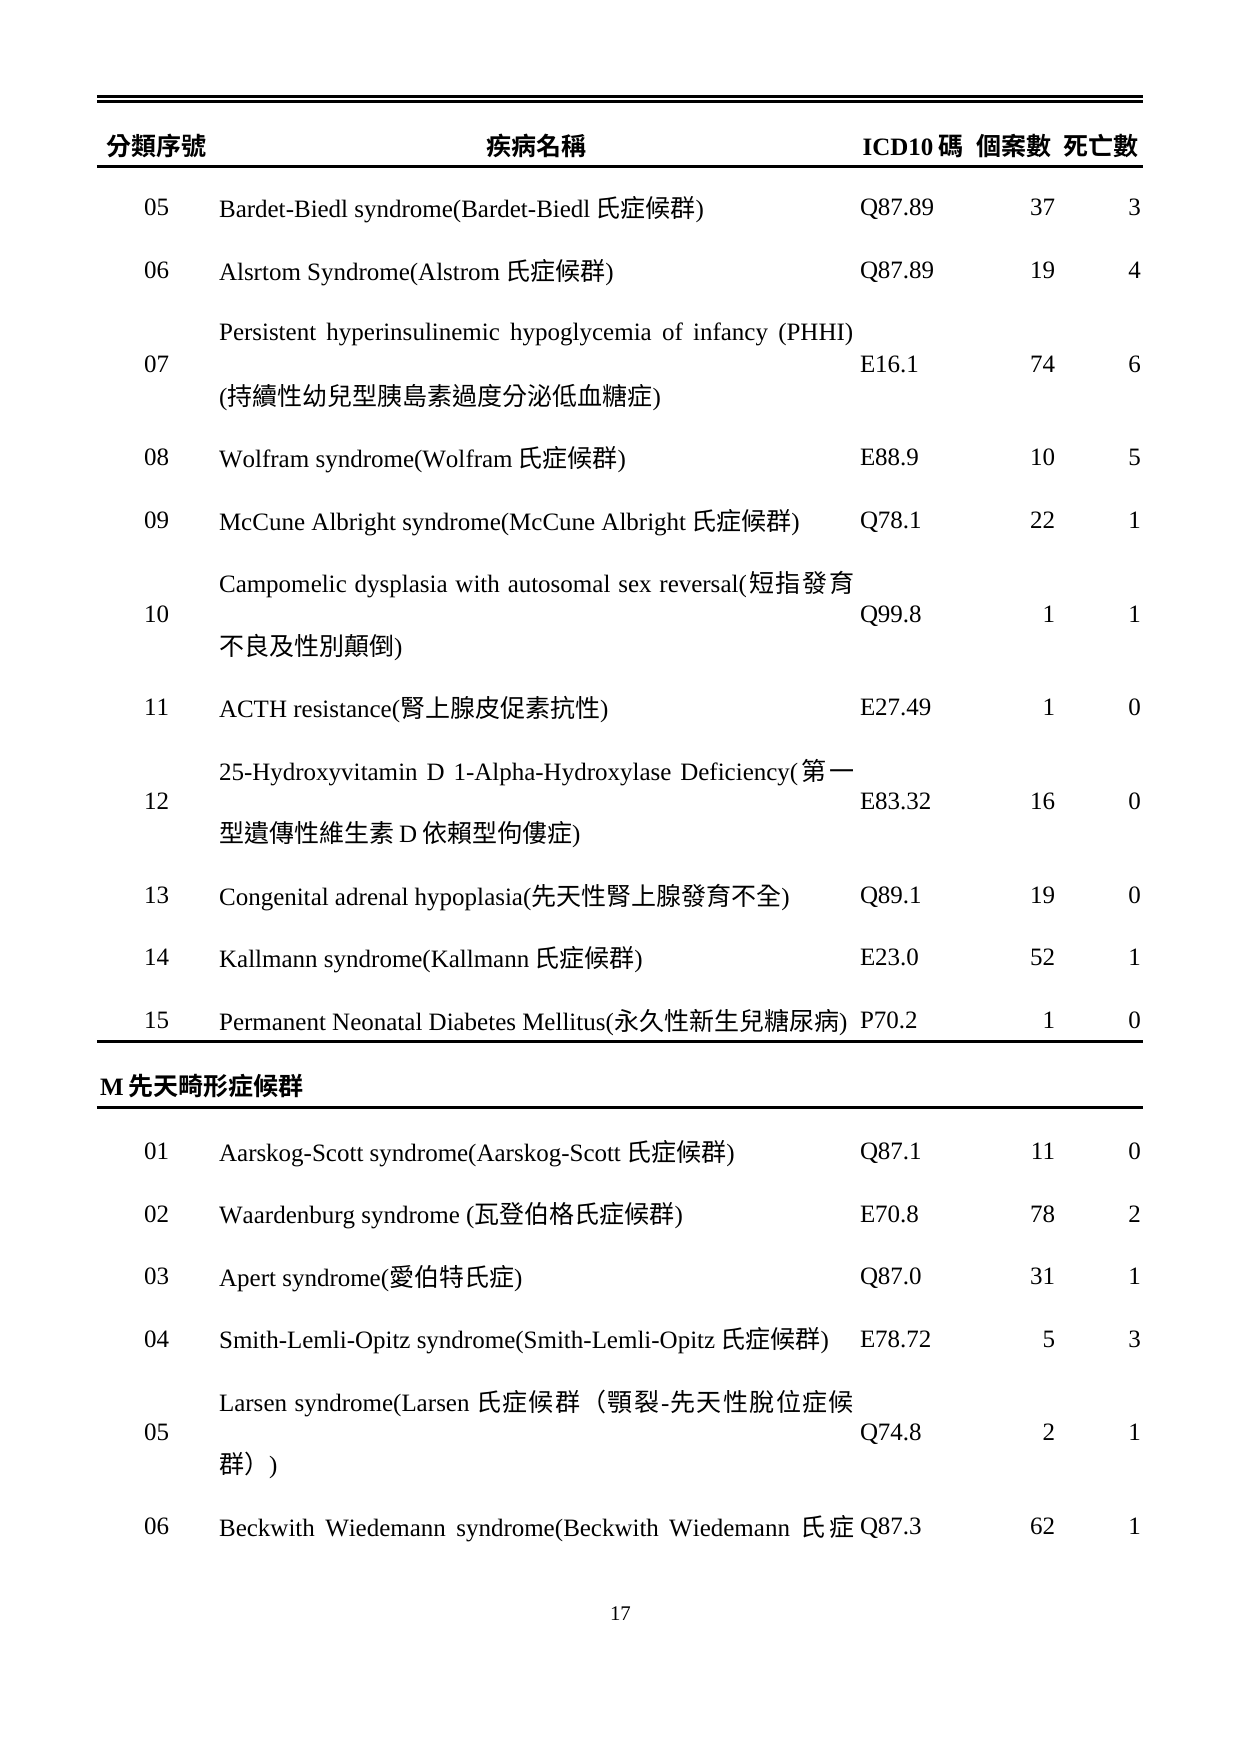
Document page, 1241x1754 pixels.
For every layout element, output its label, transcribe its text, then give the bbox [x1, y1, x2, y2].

table_cell 62 [969, 1484, 1057, 1546]
table_cell E70.8 [857, 1171, 969, 1234]
table_cell Aarskog-Scott syndrome(Aarskog-Scott氏症候群) [216, 1109, 857, 1171]
table_cell 0 [1058, 728, 1143, 853]
table_cell Q87.89 [857, 228, 969, 290]
table_cell 10 [97, 540, 216, 665]
table_cell E16.1 [857, 290, 969, 415]
table_cell 25-Hydroxyvitamin D 1-Alpha-Hydroxylase Deficiency(第一型遺傳性維生素D依賴型佝僂症) [216, 728, 857, 853]
table_cell 37 [969, 168, 1057, 228]
table_cell 1 [1058, 915, 1143, 978]
table_cell Persistent hyperinsulinemic hypoglycemia of infancy (PHHI)(持續性幼兒型胰島素過度分泌低血糖症) [216, 290, 857, 415]
table_cell Apert syndrome(愛伯特氏症) [216, 1234, 857, 1296]
table_cell 08 [97, 415, 216, 478]
table_cell Bardet-Biedl syndrome(Bardet-Biedl氏症候群) [216, 168, 857, 228]
table_cell 22 [969, 478, 1057, 540]
table_cell 1 [1058, 478, 1143, 540]
table_cell Beckwith Wiedemann syndrome(Beckwith Wiedemann氏症 [216, 1484, 857, 1546]
table_cell 1 [969, 978, 1057, 1040]
table_cell Q78.1 [857, 478, 969, 540]
table_cell 1 [1058, 1484, 1143, 1546]
table_cell 2 [969, 1359, 1057, 1484]
table_cell 07 [97, 290, 216, 415]
table_cell 6 [1058, 290, 1143, 415]
table_cell Q74.8 [857, 1359, 969, 1484]
table_cell 03 [97, 1234, 216, 1296]
table_header ICD10碼 [857, 103, 969, 165]
table_cell 5 [1058, 415, 1143, 478]
table_header 疾病名稱 [216, 103, 857, 165]
table_cell Congenital adrenal hypoplasia(先天性腎上腺發育不全) [216, 853, 857, 915]
table_cell 05 [97, 168, 216, 228]
table_cell Alsrtom Syndrome(Alstrom氏症候群) [216, 228, 857, 290]
table_cell 19 [969, 228, 1057, 290]
table_cell 0 [1058, 853, 1143, 915]
table_cell 0 [1058, 665, 1143, 728]
table_cell 31 [969, 1234, 1057, 1296]
table_cell 05 [97, 1359, 216, 1484]
table_cell 3 [1058, 1296, 1143, 1359]
table_cell 11 [97, 665, 216, 728]
table_cell E78.72 [857, 1296, 969, 1359]
table_cell 02 [97, 1171, 216, 1234]
table_cell 19 [969, 853, 1057, 915]
table_cell 5 [969, 1296, 1057, 1359]
table_cell 14 [97, 915, 216, 978]
table_cell 78 [969, 1171, 1057, 1234]
table_cell Kallmann syndrome(Kallmann氏症候群) [216, 915, 857, 978]
table_cell 3 [1058, 168, 1143, 228]
table_cell E88.9 [857, 415, 969, 478]
table_cell 13 [97, 853, 216, 915]
table_cell 52 [969, 915, 1057, 978]
table_cell Waardenburg syndrome (瓦登伯格氏症候群) [216, 1171, 857, 1234]
table_cell 0 [1058, 1109, 1143, 1171]
table_cell 1 [969, 540, 1057, 665]
table_cell 16 [969, 728, 1057, 853]
table_cell 04 [97, 1296, 216, 1359]
table_cell E27.49 [857, 665, 969, 728]
table_cell 74 [969, 290, 1057, 415]
table_cell 1 [1058, 1359, 1143, 1484]
table_cell Campomelic dysplasia with autosomal sex reversal(短指發育不良及性別顛倒) [216, 540, 857, 665]
table_cell 09 [97, 478, 216, 540]
table_cell Smith-Lemli-Opitz syndrome(Smith-Lemli-Opitz氏症候群) [216, 1296, 857, 1359]
table_cell 12 [97, 728, 216, 853]
table_cell Q87.0 [857, 1234, 969, 1296]
table_cell 1 [969, 665, 1057, 728]
table_cell Wolfram syndrome(Wolfram氏症候群) [216, 415, 857, 478]
table_cell E83.32 [857, 728, 969, 853]
table_cell ACTH resistance(腎上腺皮促素抗性) [216, 665, 857, 728]
table_cell 15 [97, 978, 216, 1040]
table_cell 06 [97, 1484, 216, 1546]
table_cell Larsen syndrome(Larsen氏症候群（顎裂-先天性脫位症候群）) [216, 1359, 857, 1484]
table_cell 2 [1058, 1171, 1143, 1234]
table_cell E23.0 [857, 915, 969, 978]
table_cell 01 [97, 1109, 216, 1171]
table_cell 0 [1058, 978, 1143, 1040]
table_cell 10 [969, 415, 1057, 478]
table_cell M先天畸形症候群 [97, 1043, 1143, 1106]
table_header 個案數 [969, 103, 1057, 165]
table_cell 1 [1058, 1234, 1143, 1296]
table_cell 4 [1058, 228, 1143, 290]
table_cell Q87.1 [857, 1109, 969, 1171]
table_cell 06 [97, 228, 216, 290]
table_cell Q89.1 [857, 853, 969, 915]
table_cell P70.2 [857, 978, 969, 1040]
table_header 死亡數 [1058, 103, 1143, 165]
table_cell 1 [1058, 540, 1143, 665]
table_cell Q87.89 [857, 168, 969, 228]
table_cell Permanent Neonatal Diabetes Mellitus(永久性新生兒糖尿病) [216, 978, 857, 1040]
table_cell Q99.8 [857, 540, 969, 665]
table_cell McCune Albright syndrome(McCune Albright氏症候群) [216, 478, 857, 540]
table_cell 11 [969, 1109, 1057, 1171]
table_header 分類序號 [97, 103, 216, 165]
table_cell Q87.3 [857, 1484, 969, 1546]
